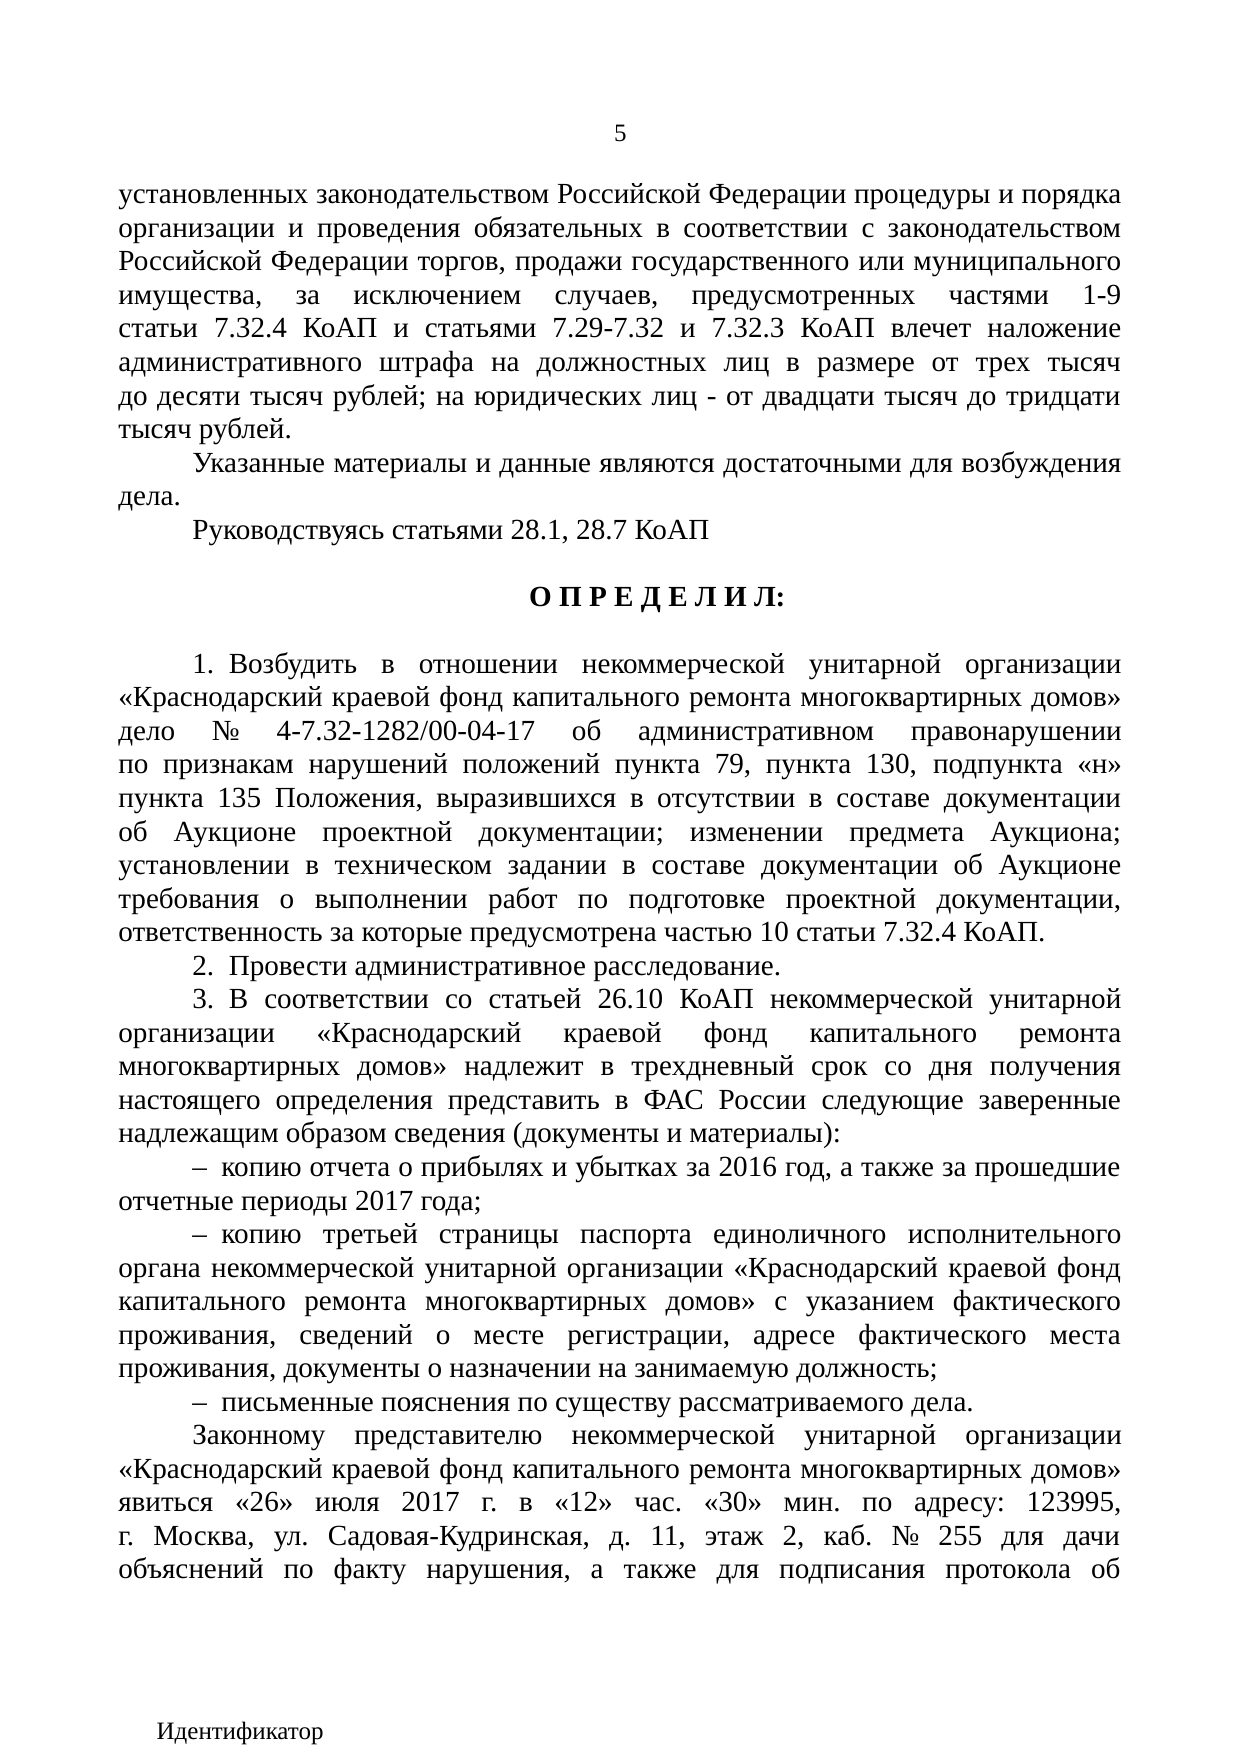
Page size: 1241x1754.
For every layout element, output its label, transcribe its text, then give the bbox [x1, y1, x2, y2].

text 1. Возбудить в отношении некоммерческой унитарной организации «Краснодарский краевой фонд капитального ремонта многоквартирных домов» дело № 4-7.32-1282/00-04-17 об административном правонарушении по признакам нарушений положений пункта 79, пункта 130, подпункта «н» пункта 135 Положения, выразившихся в отсутствии в составе документации об Аукционе проектной документации; изменении предмета Аукциона; установлении в техническом задании в составе документации об Аукционе требования о выполнении работ по подготовке проектной документации, ответственность за которые предусмотрена частью 10 статьи 7.32.4 КоАП. [118, 646, 1122, 948]
text – копию третьей страницы паспорта единоличного исполнительного органа некоммерческой унитарной организации «Краснодарский краевой фонд капитального ремонта многоквартирных домов» с указанием фактического проживания, сведений о месте регистрации, адресе фактического места проживания, документы о назначении на занимаемую должность; [118, 1216, 1122, 1384]
text Указанные материалы и данные являются достаточными для возбуждения дела. [118, 445, 1122, 512]
text О П Р Е Д Е Л И Л: [118, 579, 1122, 612]
text 2. Провести административное расследование. [118, 948, 1122, 981]
text 3. В соответствии со статьей 26.10 КоАП некоммерческой унитарной организации «Краснодарский краевой фонд капитального ремонта многоквартирных домов» надлежит в трехдневный срок со дня получения настоящего определения представить в ФАС России следующие заверенные надлежащим образом сведения (документы и материалы): [118, 981, 1122, 1149]
text Руководствуясь статьями 28.1, 28.7 КоАП [118, 512, 1122, 545]
text Законному представителю некоммерческой унитарной организации «Краснодарский краевой фонд капитального ремонта многоквартирных домов» явиться «26» июля 2017 г. в «12» час. «30» мин. по адресу: 123995, г. Москва, ул. Садовая-Кудринская, д. 11, этаж 2, каб. № 255 для дачи объяснений по факту нарушения, а также для подписания протокола об [118, 1417, 1122, 1585]
text установленных законодательством Российской Федерации процедуры и порядка организации и проведения обязательных в соответствии с законодательством Российской Федерации торгов, продажи государственного или муниципального имущества, за исключением случаев, предусмотренных частями 1-9 статьи 7.32.4 КоАП и статьями 7.29-7.32 и 7.32.3 КоАП влечет наложение административного штрафа на должностных лиц в размере от трех тысяч до десяти тысяч рублей; на юридических лиц - от двадцати тысяч до тридцати тысяч рублей. [118, 176, 1122, 445]
text – копию отчета о прибылях и убытках за 2016 год, а также за прошедшие отчетные периоды 2017 года; [118, 1149, 1122, 1216]
text – письменные пояснения по существу рассматриваемого дела. [118, 1384, 1122, 1417]
